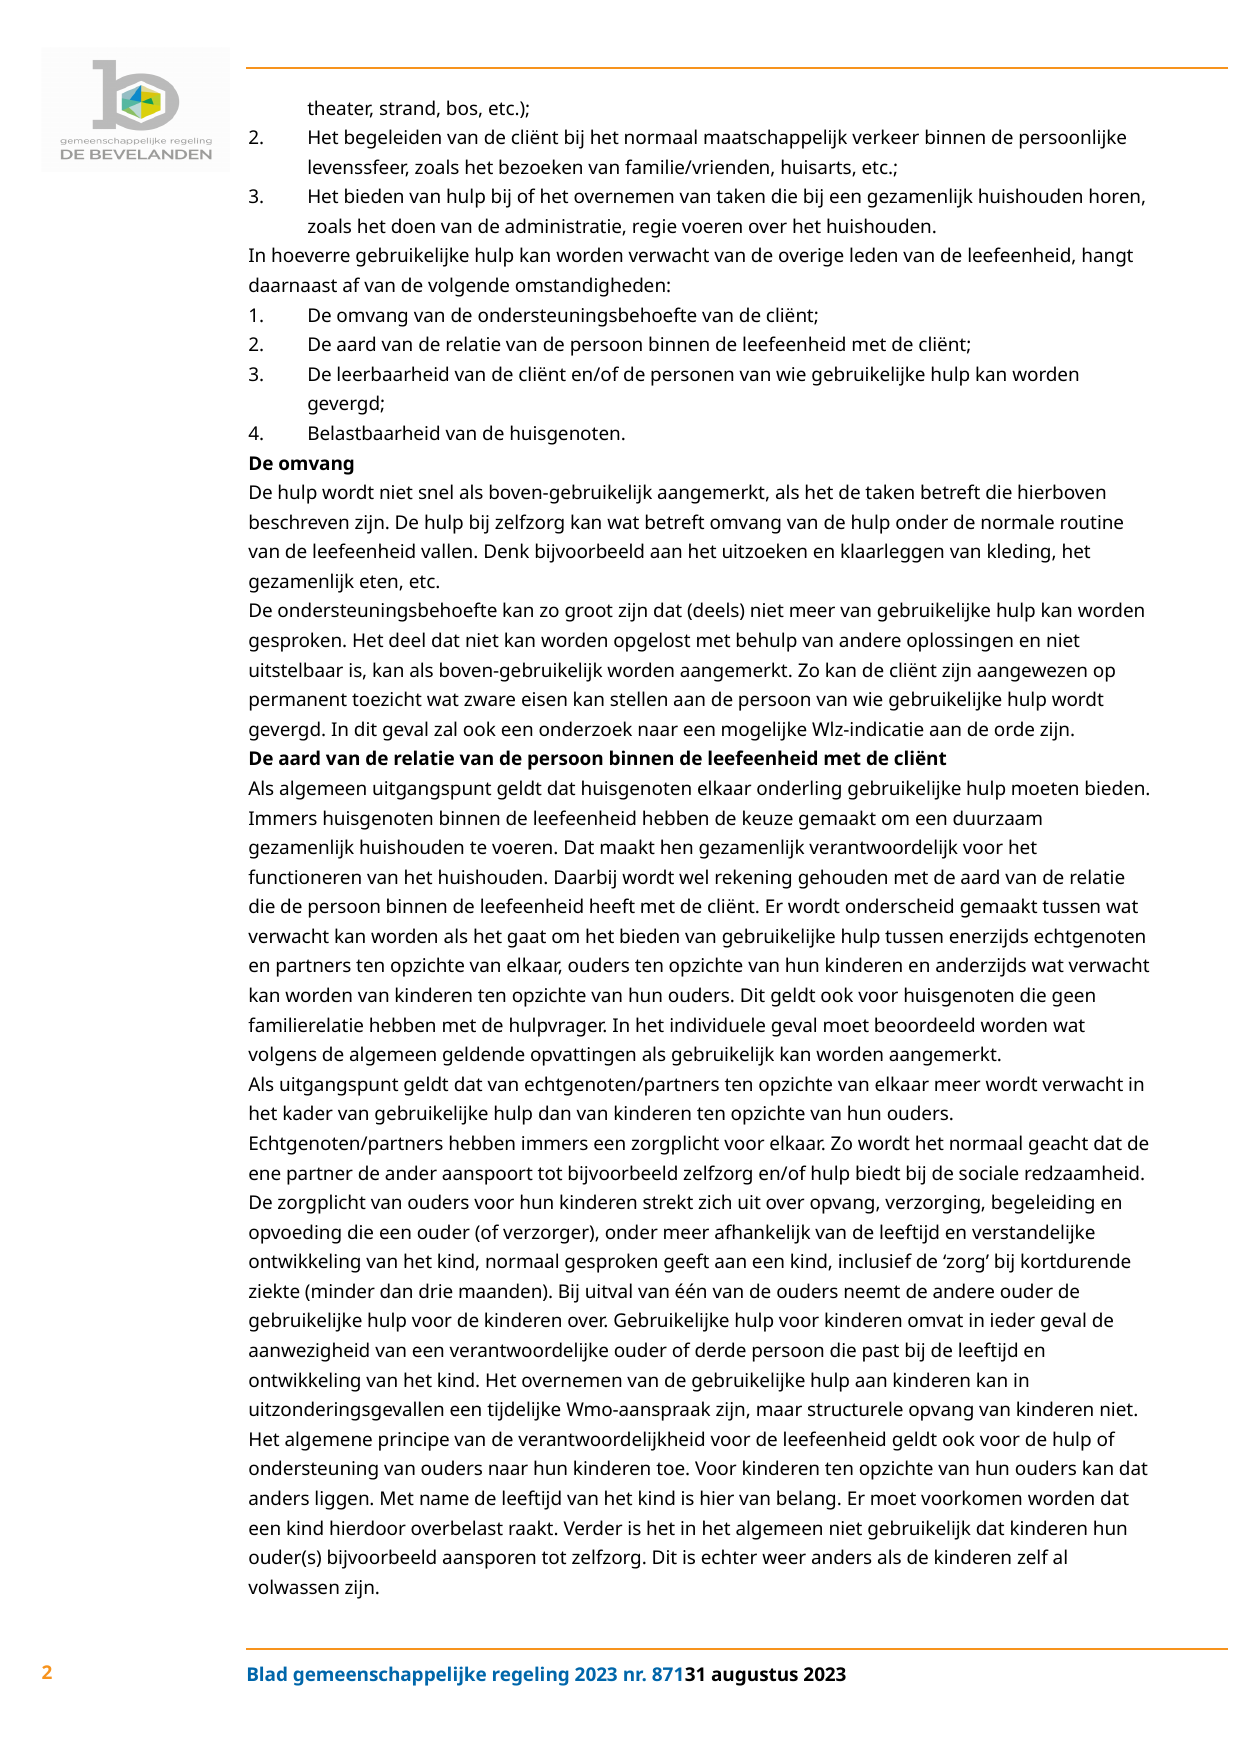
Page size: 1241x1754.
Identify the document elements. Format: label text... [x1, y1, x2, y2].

text De zorgplicht van ouders voor hun kinderen strekt zich uit over opvang, verzorging, begeleiding en opvoeding die een ouder (of verzorger), onder meer afhankelijk van de leeftijd en verstandelijke ontwikkeling van het kind, normaal gesproken geeft aan een kind, inclusief de ‘zorg’ bij kortdurende ziekte (minder dan drie maanden). Bij uitval van één van de ouders neemt de andere ouder de gebruikelijke hulp voor de kinderen over. Gebruikelijke hulp voor kinderen omvat in ieder geval de aanwezigheid van een verantwoordelijke ouder of derde persoon die past bij de leeftijd en ontwikkeling van het kind. Het overnemen van de gebruikelijke hulp aan kinderen kan in uitzonderingsgevallen een tijdelijke Wmo-aanspraak zijn, maar structurele opvang van kinderen niet. [248, 1189, 1152, 1422]
picture [41, 47, 231, 172]
list De aard van de relatie van de persoon binnen de leefeenheid met de cliënt; [248, 331, 1152, 357]
text Het algemene principe van de verantwoordelijkheid voor de leefeenheid geldt ook voor de hulp of ondersteuning van ouders naar hun kinderen toe. Voor kinderen ten opzichte van hun ouders kan dat anders liggen. Met name de leeftijd van het kind is hier van belang. Er moet voorkomen worden dat een kind hierdoor overbelast raakt. Verder is het in het algemeen niet gebruikelijk dat kinderen hun ouder(s) bijvoorbeeld aansporen tot zelfzorg. Dit is echter weer anders als de kinderen zelf al volwassen zijn. [248, 1426, 1152, 1600]
text De hulp wordt niet snel als boven-gebruikelijk aangemerkt, als het de taken betreft die hierboven beschreven zijn. De hulp bij zelfzorg kan wat betreft omvang van de hulp onder de normale routine van de leefeenheid vallen. Denk bijvoorbeeld aan het uitzoeken en klaarleggen van kleding, het gezamenlijk eten, etc. [248, 479, 1152, 594]
list De omvang van de ondersteuningsbehoefte van de cliënt; [248, 302, 1152, 328]
list Belastbaarheid van de huisgenoten. [248, 420, 1152, 446]
text De aard van de relatie van de persoon binnen de leefeenheid met de cliënt [248, 746, 1152, 771]
list De leerbaarheid van de cliënt en/of de personen van wie gebruikelijke hulp kan worden gevergd; [248, 361, 1152, 416]
text De omvang [248, 450, 1152, 476]
list Het bieden van hulp bij of het overnemen van taken die bij een gezamenlijk huishouden horen, zoals het doen van de administratie, regie voeren over het huishouden. [248, 183, 1152, 239]
text In hoeverre gebruikelijke hulp kan worden verwacht van de overige leden van de leefeenheid, hangt daarnaast af van de volgende omstandigheden: [248, 243, 1152, 298]
text Als algemeen uitgangspunt geldt dat huisgenoten elkaar onderling gebruikelijke hulp moeten bieden. Immers huisgenoten binnen de leefeenheid hebben de keuze gemaakt om een duurzaam gezamenlijk huishouden te voeren. Dat maakt hen gezamenlijk verantwoordelijk voor het functioneren van het huishouden. Daarbij wordt wel rekening gehouden met de aard van de relatie die de persoon binnen de leefeenheid heeft met de cliënt. Er wordt onderscheid gemaakt tussen wat verwacht kan worden als het gaat om het bieden van gebruikelijke hulp tussen enerzijds echtgenoten en partners ten opzichte van elkaar, ouders ten opzichte van hun kinderen en anderzijds wat verwacht kan worden van kinderen ten opzichte van hun ouders. Dit geldt ook voor huisgenoten die geen familierelatie hebben met de hulpvrager. In het individuele geval moet beoordeeld worden wat volgens de algemeen geldende opvattingen als gebruikelijk kan worden aangemerkt. [248, 775, 1152, 1067]
text Als uitgangspunt geldt dat van echtgenoten/partners ten opzichte van elkaar meer wordt verwacht in het kader van gebruikelijke hulp dan van kinderen ten opzichte van hun ouders. Echtgenoten/partners hebben immers een zorgplicht voor elkaar. Zo wordt het normaal geacht dat de ene partner de ander aanspoort tot bijvoorbeeld zelfzorg en/of hulp biedt bij de sociale redzaamheid. [248, 1071, 1152, 1186]
list theater, strand, bos, etc.); [248, 95, 1152, 121]
list Het begeleiden van de cliënt bij het normaal maatschappelijk verkeer binnen de persoonlijke levenssfeer, zoals het bezoeken van familie/vrienden, huisarts, etc.; [248, 124, 1152, 180]
text De ondersteuningsbehoefte kan zo groot zijn dat (deels) niet meer van gebruikelijke hulp kan worden gesproken. Het deel dat niet kan worden opgelost met behulp van andere oplossingen en niet uitstelbaar is, kan als boven-gebruikelijk worden aangemerkt. Zo kan de cliënt zijn aangewezen op permanent toezicht wat zware eisen kan stellen aan de persoon van wie gebruikelijke hulp wordt gevergd. In dit geval zal ook een onderzoek naar een mogelijke Wlz-indicatie aan de orde zijn. [248, 598, 1152, 742]
